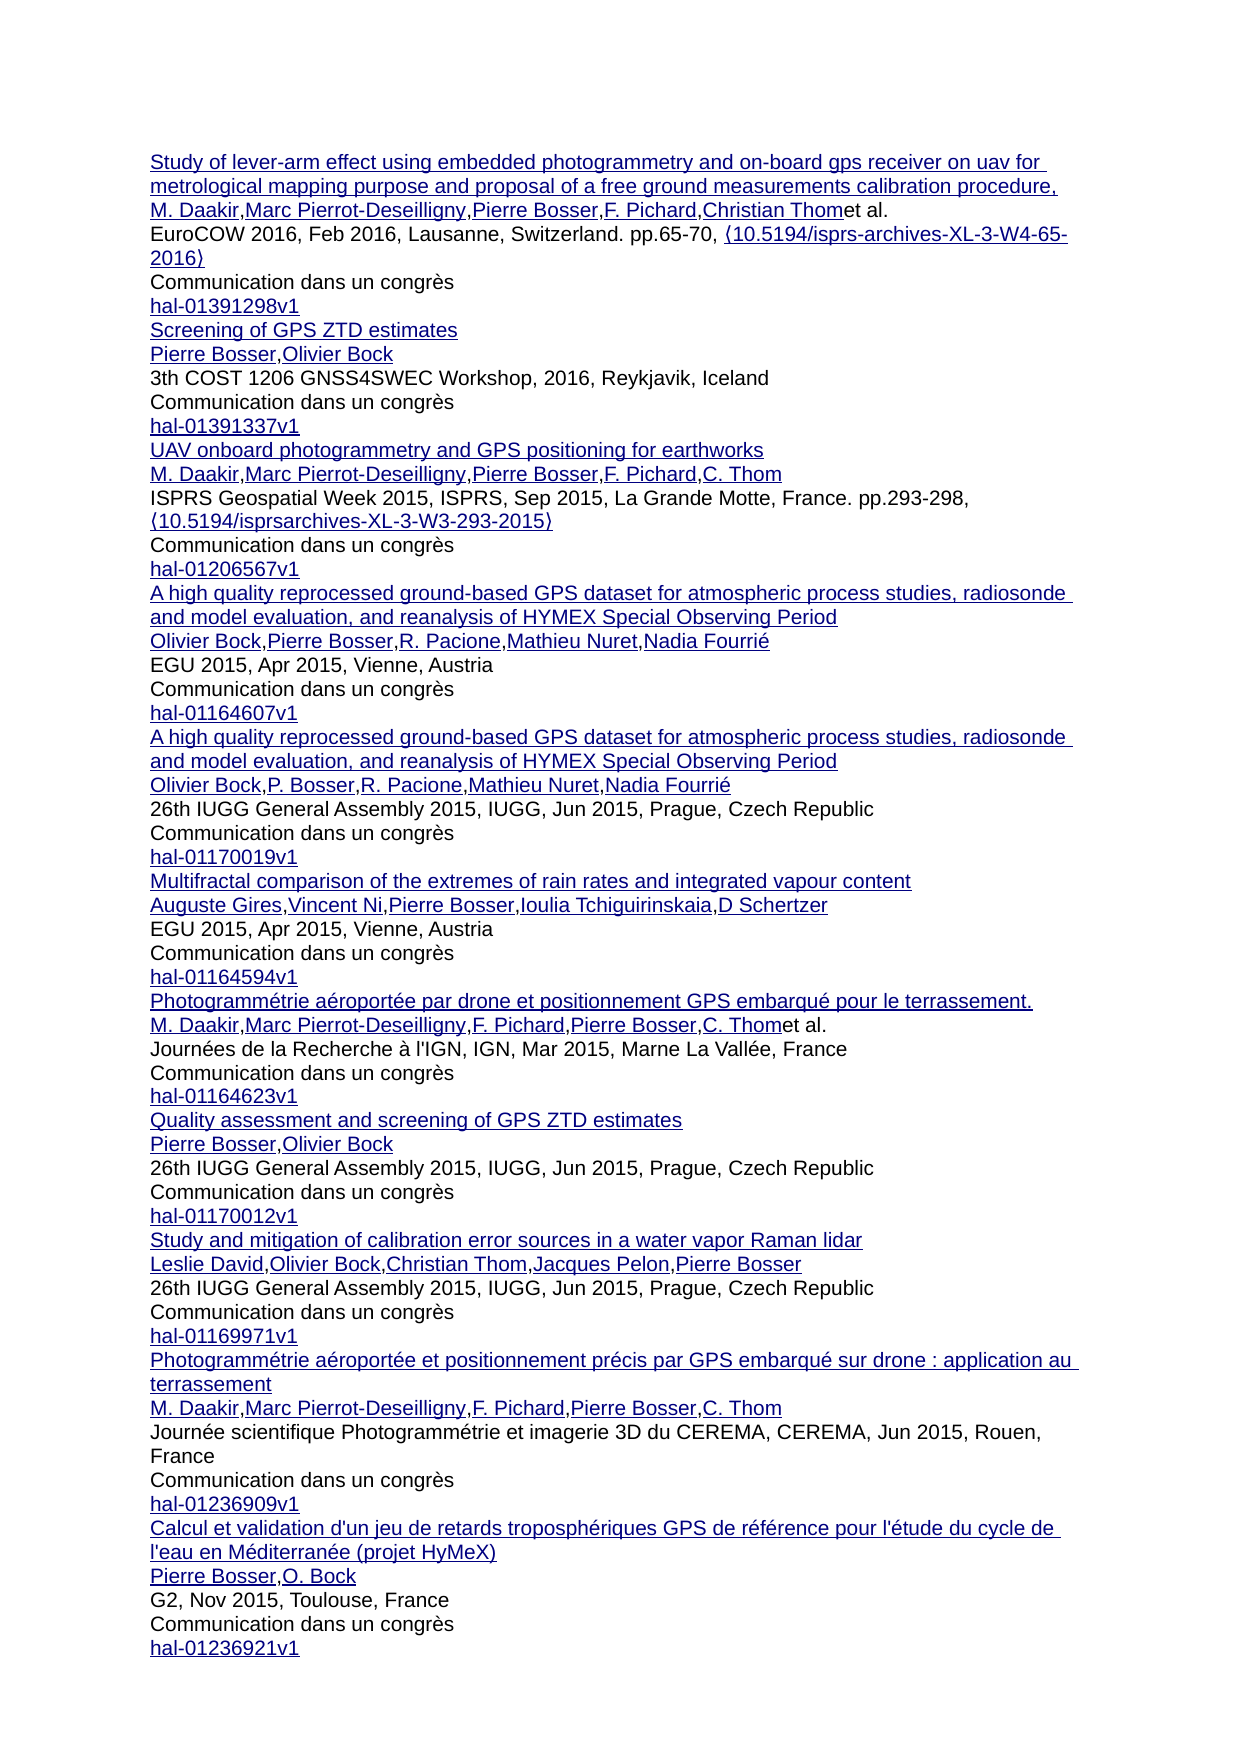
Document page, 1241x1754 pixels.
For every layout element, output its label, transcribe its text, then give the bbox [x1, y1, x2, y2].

table_cell A high quality reprocessed ground-based GPS dataset for atmospheric process studies, radiosonde and model evaluation, and reanalysis of HYMEX Special Observing Period Olivier Bock,P. Bosser,R. Pacione,Mathieu Nuret,Nadia Fourrié 26th IUGG General Assembly 2015, IUGG, Jun 2015, Prague, Czech Republic Communication dans un congrès hal-01170019v1 [150, 725, 1090, 869]
table_cell Quality assessment and screening of GPS ZTD estimates Pierre Bosser,Olivier Bock 26th IUGG General Assembly 2015, IUGG, Jun 2015, Prague, Czech Republic Communication dans un congrès hal-01170012v1 [150, 1108, 1090, 1228]
table_cell Calcul et validation d'un jeu de retards troposphériques GPS de référence pour l'étude du cycle de l'eau en Méditerranée (projet HyMeX) Pierre Bosser,O. Bock G2, Nov 2015, Toulouse, France Communication dans un congrès hal-01236921v1 [150, 1516, 1090, 1659]
table_cell Screening of GPS ZTD estimates Pierre Bosser,Olivier Bock 3th COST 1206 GNSS4SWEC Workshop, 2016, Reykjavik, Iceland Communication dans un congrès hal-01391337v1 [150, 318, 1090, 437]
table_cell Study of lever-arm effect using embedded photogrammetry and on-board gps receiver on uav for metrological mapping purpose and proposal of a free ground measurements calibration procedure, M. Daakir,Marc Pierrot-Deseilligny,Pierre Bosser,F. Pichard,Christian Thomet al. EuroCOW 2016, Feb 2016, Lausanne, Switzerland. pp.65-70, ⟨10.5194/isprs-archives-XL-3-W4-65-2016⟩ Communication dans un congrès hal-01391298v1 [150, 150, 1090, 318]
table_cell UAV onboard photogrammetry and GPS positioning for earthworks M. Daakir,Marc Pierrot-Deseilligny,Pierre Bosser,F. Pichard,C. Thom ISPRS Geospatial Week 2015, ISPRS, Sep 2015, La Grande Motte, France. pp.293-298, ⟨10.5194/isprsarchives-XL-3-W3-293-2015⟩ Communication dans un congrès hal-01206567v1 [150, 438, 1090, 581]
table_cell Study and mitigation of calibration error sources in a water vapor Raman lidar Leslie David,Olivier Bock,Christian Thom,Jacques Pelon,Pierre Bosser 26th IUGG General Assembly 2015, IUGG, Jun 2015, Prague, Czech Republic Communication dans un congrès hal-01169971v1 [150, 1228, 1090, 1348]
table_cell Photogrammétrie aéroportée par drone et positionnement GPS embarqué pour le terrassement. M. Daakir,Marc Pierrot-Deseilligny,F. Pichard,Pierre Bosser,C. Thomet al. Journées de la Recherche à l'IGN, IGN, Mar 2015, Marne La Vallée, France Communication dans un congrès hal-01164623v1 [150, 989, 1090, 1108]
table_cell Multifractal comparison of the extremes of rain rates and integrated vapour content Auguste Gires,Vincent Ni,Pierre Bosser,Ioulia Tchiguirinskaia,D Schertzer EGU 2015, Apr 2015, Vienne, Austria Communication dans un congrès hal-01164594v1 [150, 869, 1090, 988]
table_cell A high quality reprocessed ground-based GPS dataset for atmospheric process studies, radiosonde and model evaluation, and reanalysis of HYMEX Special Observing Period Olivier Bock,Pierre Bosser,R. Pacione,Mathieu Nuret,Nadia Fourrié EGU 2015, Apr 2015, Vienne, Austria Communication dans un congrès hal-01164607v1 [150, 581, 1090, 725]
table_cell Photogrammétrie aéroportée et positionnement précis par GPS embarqué sur drone : application au terrassement M. Daakir,Marc Pierrot-Deseilligny,F. Pichard,Pierre Bosser,C. Thom Journée scientifique Photogrammétrie et imagerie 3D du CEREMA, CEREMA, Jun 2015, Rouen, France Communication dans un congrès hal-01236909v1 [150, 1348, 1090, 1516]
